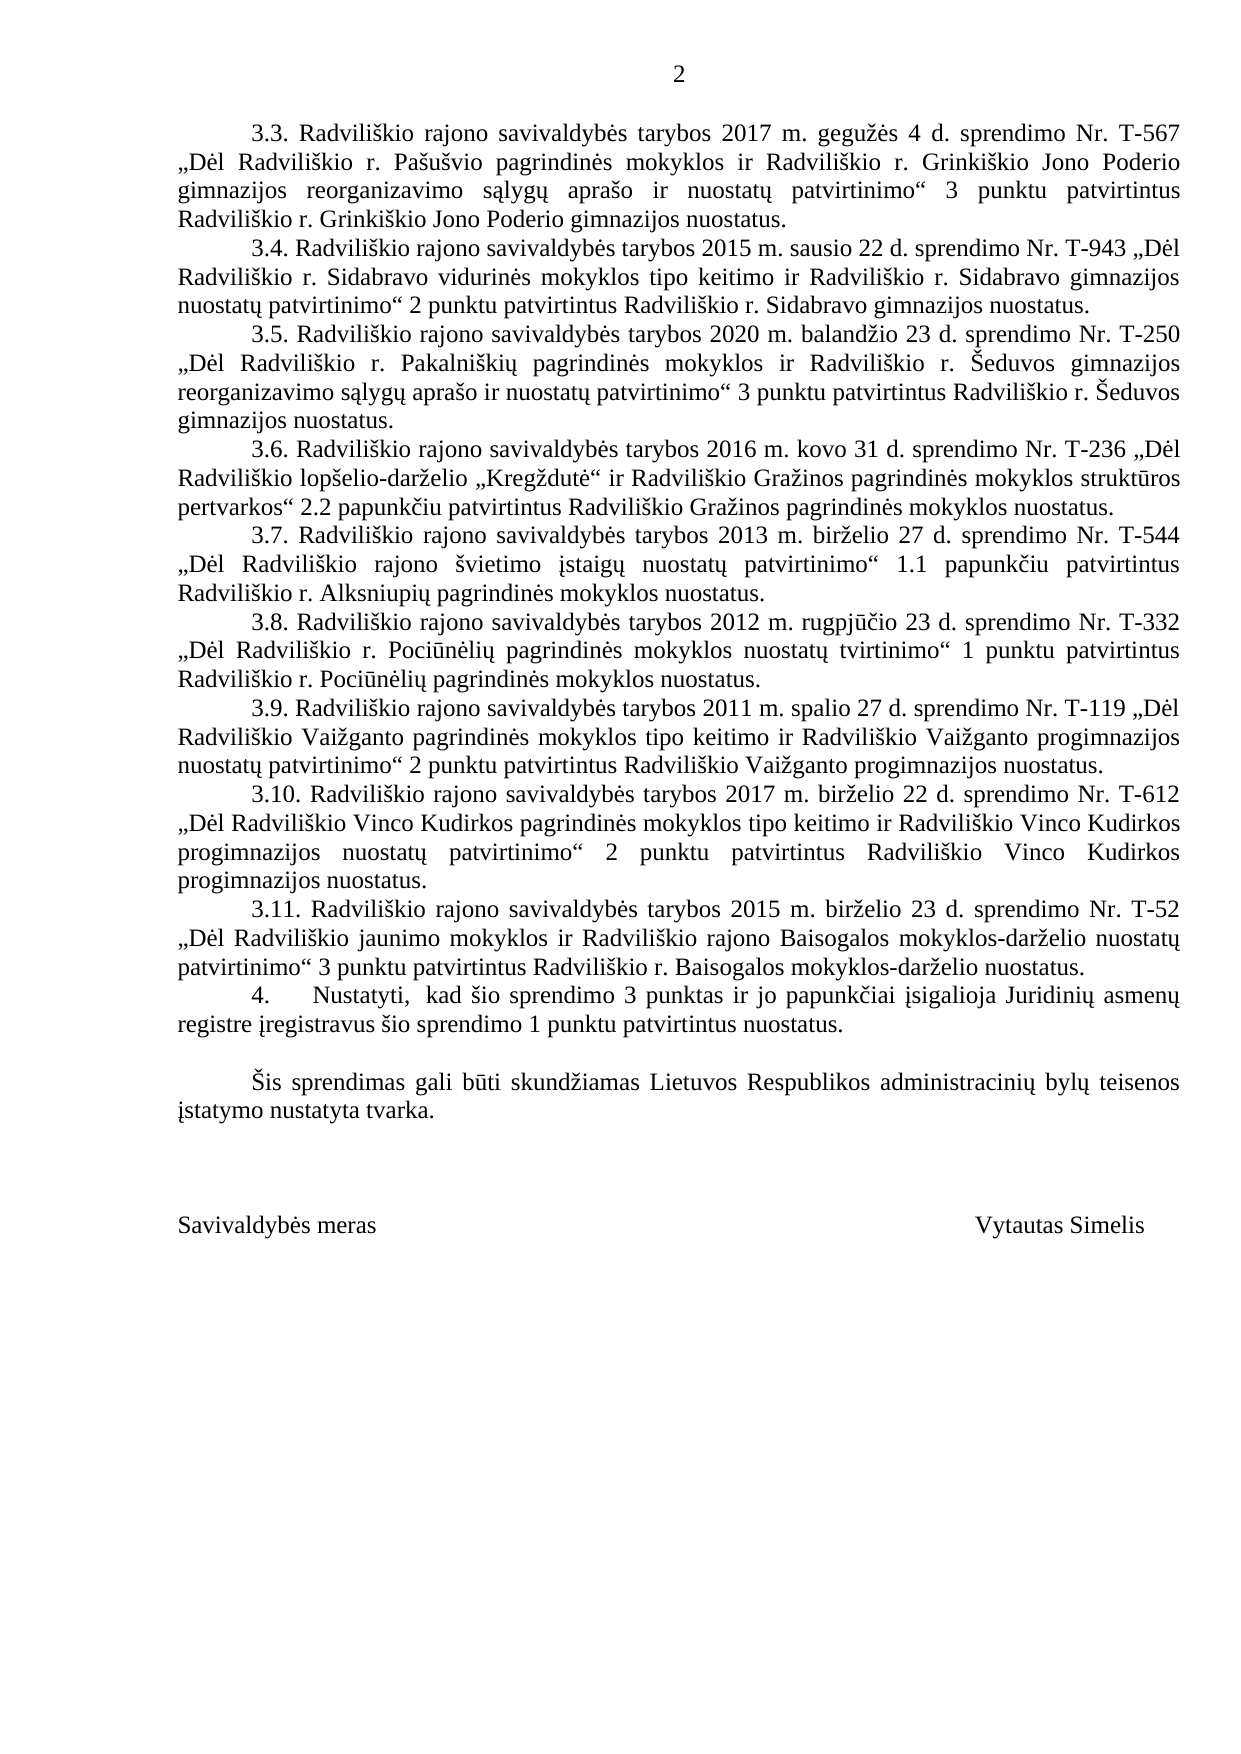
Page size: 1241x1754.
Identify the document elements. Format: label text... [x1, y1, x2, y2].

text 3.11. Radviliškio rajono savivaldybės tarybos 2015 m. birželio 23 d. sprendimo Nr. T-52 „Dėl Radviliškio jaunimo mokyklos ir Radviliškio rajono Baisogalos mokyklos-darželio nuostatų patvirtinimo“ 3 punktu patvirtintus Radviliškio r. Baisogalos mokyklos-darželio nuostatus. [177, 894, 1181, 981]
text Savivaldybės meras Vytautas Simelis [177, 1211, 1181, 1239]
text 3.4. Radviliškio rajono savivaldybės tarybos 2015 m. sausio 22 d. sprendimo Nr. T-943 „Dėl Radviliškio r. Sidabravo vidurinės mokyklos tipo keitimo ir Radviliškio r. Sidabravo gimnazijos nuostatų patvirtinimo“ 2 punktu patvirtintus Radviliškio r. Sidabravo gimnazijos nuostatus. [177, 233, 1181, 319]
text 4. Nustatyti, kad šio sprendimo 3 punktas ir jo papunkčiai įsigalioja Juridinių asmenų registre įregistravus šio sprendimo 1 punktu patvirtintus nuostatus. [177, 981, 1181, 1038]
text 3.6. Radviliškio rajono savivaldybės tarybos 2016 m. kovo 31 d. sprendimo Nr. T-236 „Dėl Radviliškio lopšelio-darželio „Kregždutė“ ir Radviliškio Gražinos pagrindinės mokyklos struktūros pertvarkos“ 2.2 papunkčiu patvirtintus Radviliškio Gražinos pagrindinės mokyklos nuostatus. [177, 434, 1181, 521]
text 3.7. Radviliškio rajono savivaldybės tarybos 2013 m. birželio 27 d. sprendimo Nr. T-544 „Dėl Radviliškio rajono švietimo įstaigų nuostatų patvirtinimo“ 1.1 papunkčiu patvirtintus Radviliškio r. Alksniupių pagrindinės mokyklos nuostatus. [177, 521, 1181, 607]
text 3.9. Radviliškio rajono savivaldybės tarybos 2011 m. spalio 27 d. sprendimo Nr. T-119 „Dėl Radviliškio Vaižganto pagrindinės mokyklos tipo keitimo ir Radviliškio Vaižganto progimnazijos nuostatų patvirtinimo“ 2 punktu patvirtintus Radviliškio Vaižganto progimnazijos nuostatus. [177, 693, 1181, 779]
text 3.10. Radviliškio rajono savivaldybės tarybos 2017 m. birželio 22 d. sprendimo Nr. T-612 „Dėl Radviliškio Vinco Kudirkos pagrindinės mokyklos tipo keitimo ir Radviliškio Vinco Kudirkos progimnazijos nuostatų patvirtinimo“ 2 punktu patvirtintus Radviliškio Vinco Kudirkos progimnazijos nuostatus. [177, 779, 1181, 894]
text 3.5. Radviliškio rajono savivaldybės tarybos 2020 m. balandžio 23 d. sprendimo Nr. T-250 „Dėl Radviliškio r. Pakalniškių pagrindinės mokyklos ir Radviliškio r. Šeduvos gimnazijos reorganizavimo sąlygų aprašo ir nuostatų patvirtinimo“ 3 punktu patvirtintus Radviliškio r. Šeduvos gimnazijos nuostatus. [177, 319, 1181, 434]
text 3.8. Radviliškio rajono savivaldybės tarybos 2012 m. rugpjūčio 23 d. sprendimo Nr. T-332 „Dėl Radviliškio r. Pociūnėlių pagrindinės mokyklos nuostatų tvirtinimo“ 1 punktu patvirtintus Radviliškio r. Pociūnėlių pagrindinės mokyklos nuostatus. [177, 607, 1181, 693]
text Šis sprendimas gali būti skundžiamas Lietuvos Respublikos administracinių bylų teisenos įstatymo nustatyta tvarka. [177, 1067, 1181, 1124]
text 3.3. Radviliškio rajono savivaldybės tarybos 2017 m. gegužės 4 d. sprendimo Nr. T-567 „Dėl Radviliškio r. Pašušvio pagrindinės mokyklos ir Radviliškio r. Grinkiškio Jono Poderio gimnazijos reorganizavimo sąlygų aprašo ir nuostatų patvirtinimo“ 3 punktu patvirtintus Radviliškio r. Grinkiškio Jono Poderio gimnazijos nuostatus. [177, 118, 1181, 233]
